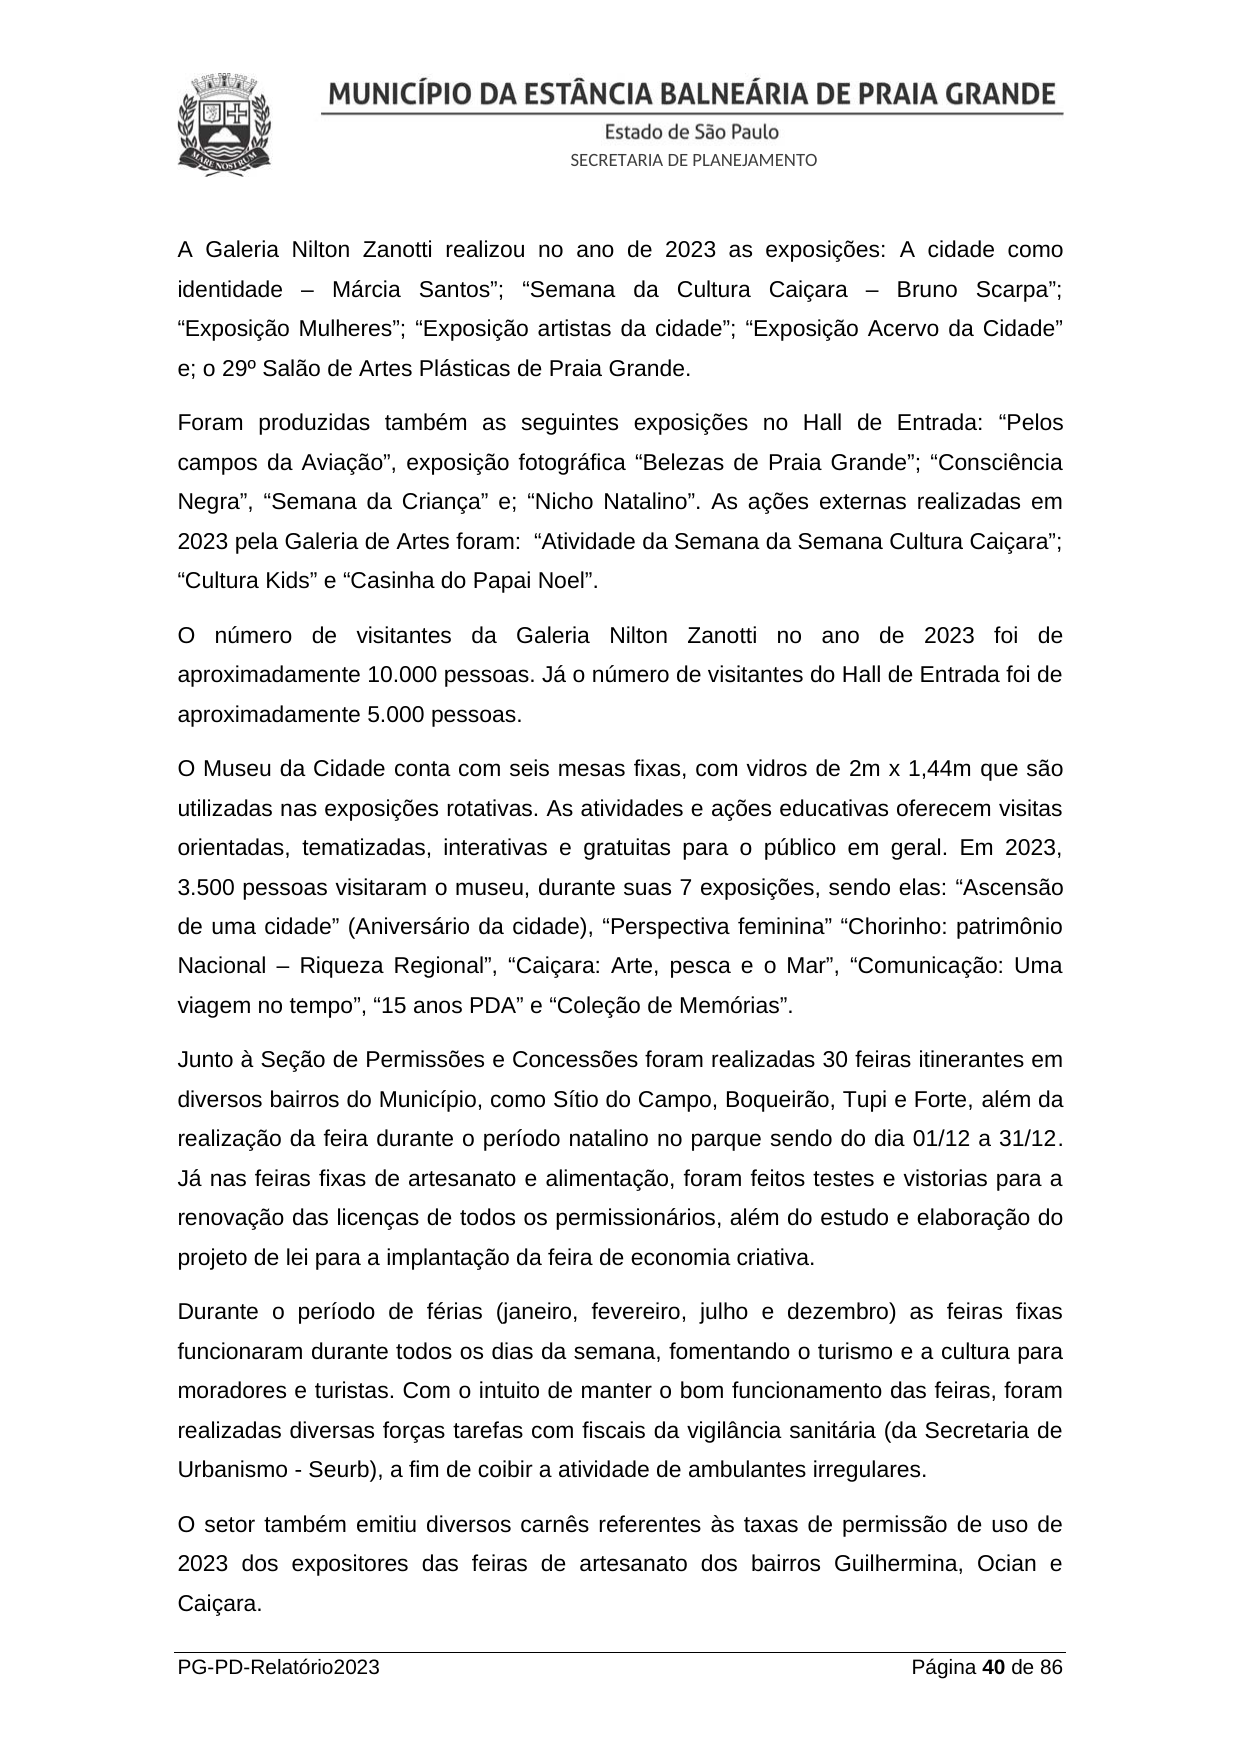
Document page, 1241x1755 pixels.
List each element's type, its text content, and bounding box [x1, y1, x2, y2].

text O Museu da Cidade conta com seis mesas fixas, com vidros de 2m x 1,44m que são utilizadas nas exposições rotativas. As atividades e ações educativas oferecem visitas orientadas, tematizadas, interativas e gratuitas para o público em geral. Em 2023, 3.500 pessoas visitaram o museu, durante suas 7 exposições, sendo elas: “Ascensão de uma cidade” (Aniversário da cidade), “Perspectiva feminina” “Chorinho: patrimônio Nacional – Riqueza Regional”, “Caiçara: Arte, pesca e o Mar”, “Comunicação: Uma viagem no tempo”, “15 anos PDA” e “Coleção de Memórias”. [177, 755, 1063, 1018]
text Foram produzidas também as seguintes exposições no Hall de Entrada: “Pelos campos da Aviação”, exposição fotográfica “Belezas de Praia Grande”; “Consciência Negra”, “Semana da Criança” e; “Nicho Natalino”. As ações externas realizadas em 2023 pela Galeria de Artes foram: “Atividade da Semana da Semana Cultura Caiçara”; “Cultura Kids” e “Casinha do Papai Noel”. [177, 409, 1063, 593]
text O setor também emitiu diversos carnês referentes às taxas de permissão de uso de 2023 dos expositores das feiras de artesanato dos bairros Guilhermina, Ocian e Caiçara. [177, 1511, 1063, 1616]
text Durante o período de férias (janeiro, fevereiro, julho e dezembro) as feiras fixas funcionaram durante todos os dias da semana, fomentando o turismo e a cultura para moradores e turistas. Com o intuito de manter o bom funcionamento das feiras, foram realizadas diversas forças tarefas com fiscais da vigilância sanitária (da Secretaria de Urbanismo - Seurb), a fim de coibir a atividade de ambulantes irregulares. [177, 1298, 1063, 1482]
text A Galeria Nilton Zanotti realizou no ano de 2023 as exposições: A cidade como identidade – Márcia Santos”; “Semana da Cultura Caiçara – Bruno Scarpa”; “Exposição Mulheres”; “Exposição artistas da cidade”; “Exposição Acervo da Cidade” e; o 29º Salão de Artes Plásticas de Praia Grande. [177, 236, 1063, 381]
text O número de visitantes da Galeria Nilton Zanotti no ano de 2023 foi de aproximadamente 10.000 pessoas. Já o número de visitantes do Hall de Entrada foi de aproximadamente 5.000 pessoas. [177, 622, 1063, 727]
text Junto à Seção de Permissões e Concessões foram realizadas 30 feiras itinerantes em diversos bairros do Município, como Sítio do Campo, Boqueirão, Tupi e Forte, além da realização da feira durante o período natalino no parque sendo do dia 01/12 a 31/12. Já nas feiras fixas de artesanato e alimentação, foram feitos testes e vistorias para a renovação das licenças de todos os permissionários, além do estudo e elaboração do projeto de lei para a implantação da feira de economia criativa. [177, 1046, 1063, 1270]
